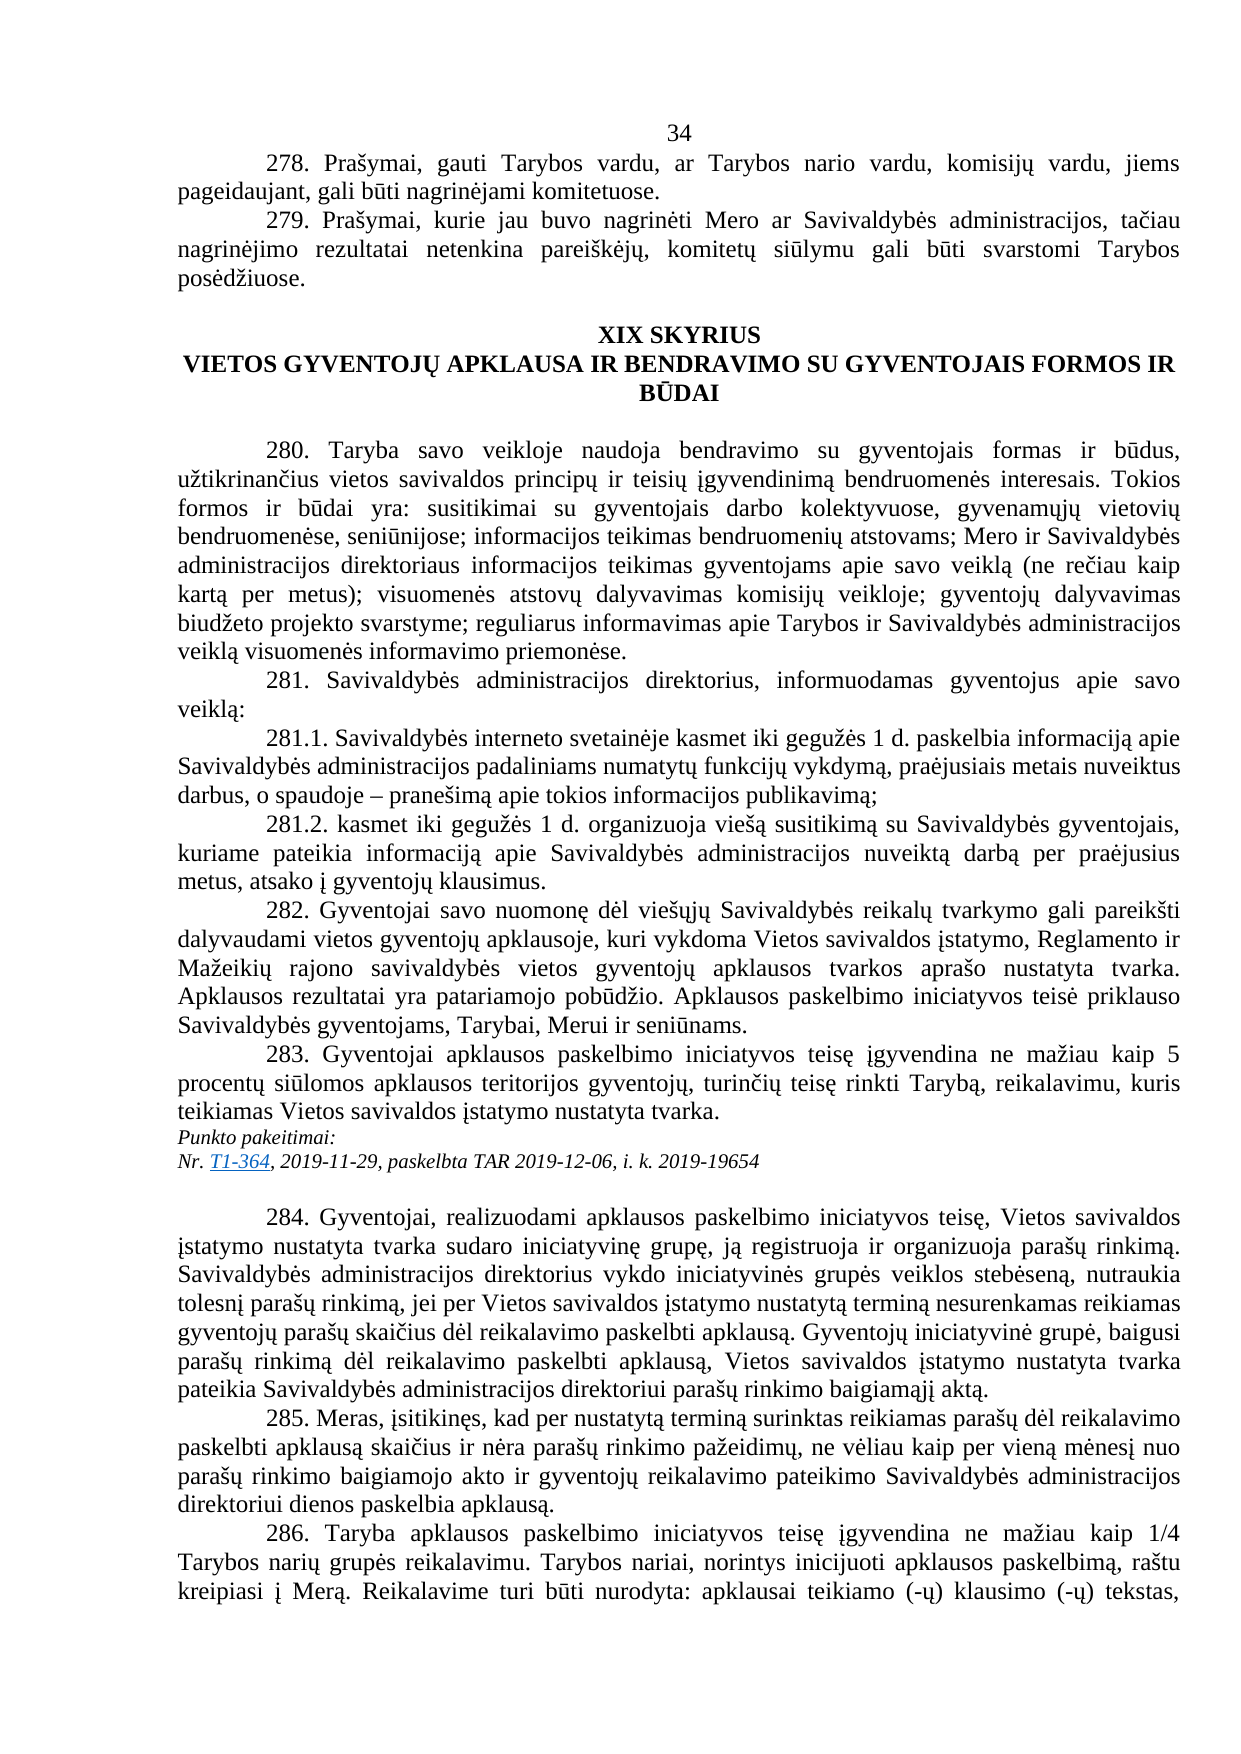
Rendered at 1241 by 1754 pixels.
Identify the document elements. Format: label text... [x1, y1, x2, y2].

text 281.2. kasmet iki gegužės 1 d. organizuoja viešą susitikimą su Savivaldybės gyventojais, kuriame pateikia informaciją apie Savivaldybės administracijos nuveiktą darbą per praėjusius metus, atsako į gyventojų klausimus. [177, 809, 1181, 895]
text 283. Gyventojai apklausos paskelbimo iniciatyvos teisę įgyvendina ne mažiau kaip 5 procentų siūlomos apklausos teritorijos gyventojų, turinčių teisę rinkti Tarybą, reikalavimu, kuris teikiamas Vietos savivaldos įstatymo nustatyta tvarka. [177, 1039, 1181, 1125]
text XIX SKYRIUS [177, 320, 1181, 349]
text 284. Gyventojai, realizuodami apklausos paskelbimo iniciatyvos teisę, Vietos savivaldos įstatymo nustatyta tvarka sudaro iniciatyvinę grupę, ją registruoja ir organizuoja parašų rinkimą. Savivaldybės administracijos direktorius vykdo iniciatyvinės grupės veiklos stebėseną, nutraukia tolesnį parašų rinkimą, jei per Vietos savivaldos įstatymo nustatytą terminą nesurenkamas reikiamas gyventojų parašų skaičius dėl reikalavimo paskelbti apklausą. Gyventojų iniciatyvinė grupė, baigusi parašų rinkimą dėl reikalavimo paskelbti apklausą, Vietos savivaldos įstatymo nustatyta tvarka pateikia Savivaldybės administracijos direktoriui parašų rinkimo baigiamąjį aktą. [177, 1202, 1181, 1403]
text 285. Meras, įsitikinęs, kad per nustatytą terminą surinktas reikiamas parašų dėl reikalavimo paskelbti apklausą skaičius ir nėra parašų rinkimo pažeidimų, ne vėliau kaip per vieną mėnesį nuo parašų rinkimo baigiamojo akto ir gyventojų reikalavimo pateikimo Savivaldybės administracijos direktoriui dienos paskelbia apklausą. [177, 1403, 1181, 1518]
text 281.1. Savivaldybės interneto svetainėje kasmet iki gegužės 1 d. paskelbia informaciją apie Savivaldybės administracijos padaliniams numatytų funkcijų vykdymą, praėjusiais metais nuveiktus darbus, o spaudoje – pranešimą apie tokios informacijos publikavimą; [177, 723, 1181, 809]
text 286. Taryba apklausos paskelbimo iniciatyvos teisę įgyvendina ne mažiau kaip 1/4 Tarybos narių grupės reikalavimu. Tarybos nariai, norintys inicijuoti apklausos paskelbimą, raštu kreipiasi į Merą. Reikalavime turi būti nurodyta: apklausai teikiamo (-ų) klausimo (-ų) tekstas, [177, 1518, 1181, 1604]
text 280. Taryba savo veikloje naudoja bendravimo su gyventojais formas ir būdus, užtikrinančius vietos savivaldos principų ir teisių įgyvendinimą bendruomenės interesais. Tokios formos ir būdai yra: susitikimai su gyventojais darbo kolektyvuose, gyvenamųjų vietovių bendruomenėse, seniūnijose; informacijos teikimas bendruomenių atstovams; Mero ir Savivaldybės administracijos direktoriaus informacijos teikimas gyventojams apie savo veiklą (ne rečiau kaip kartą per metus); visuomenės atstovų dalyvavimas komisijų veikloje; gyventojų dalyvavimas biudžeto projekto svarstyme; reguliarus informavimas apie Tarybos ir Savivaldybės administracijos veiklą visuomenės informavimo priemonėse. [177, 435, 1181, 665]
text 282. Gyventojai savo nuomonę dėl viešųjų Savivaldybės reikalų tvarkymo gali pareikšti dalyvaudami vietos gyventojų apklausoje, kuri vykdoma Vietos savivaldos įstatymo, Reglamento ir Mažeikių rajono savivaldybės vietos gyventojų apklausos tvarkos aprašo nustatyta tvarka. Apklausos rezultatai yra patariamojo pobūdžio. Apklausos paskelbimo iniciatyvos teisė priklauso Savivaldybės gyventojams, Tarybai, Merui ir seniūnams. [177, 895, 1181, 1039]
text Nr. T1-364, 2019-11-29, paskelbta TAR 2019-12-06, i. k. 2019-19654 [177, 1149, 1181, 1173]
text 278. Prašymai, gauti Tarybos vardu, ar Tarybos nario vardu, komisijų vardu, jiems pageidaujant, gali būti nagrinėjami komitetuose. [177, 148, 1181, 205]
text Punkto pakeitimai: [177, 1125, 1181, 1149]
text VIETOS GYVENTOJŲ APKLAUSA IR BENDRAVIMO SU GYVENTOJAIS FORMOS IR BŪDAI [177, 349, 1181, 406]
text 279. Prašymai, kurie jau buvo nagrinėti Mero ar Savivaldybės administracijos, tačiau nagrinėjimo rezultatai netenkina pareiškėjų, komitetų siūlymu gali būti svarstomi Tarybos posėdžiuose. [177, 205, 1181, 291]
text 281. Savivaldybės administracijos direktorius, informuodamas gyventojus apie savo veiklą: [177, 665, 1181, 723]
